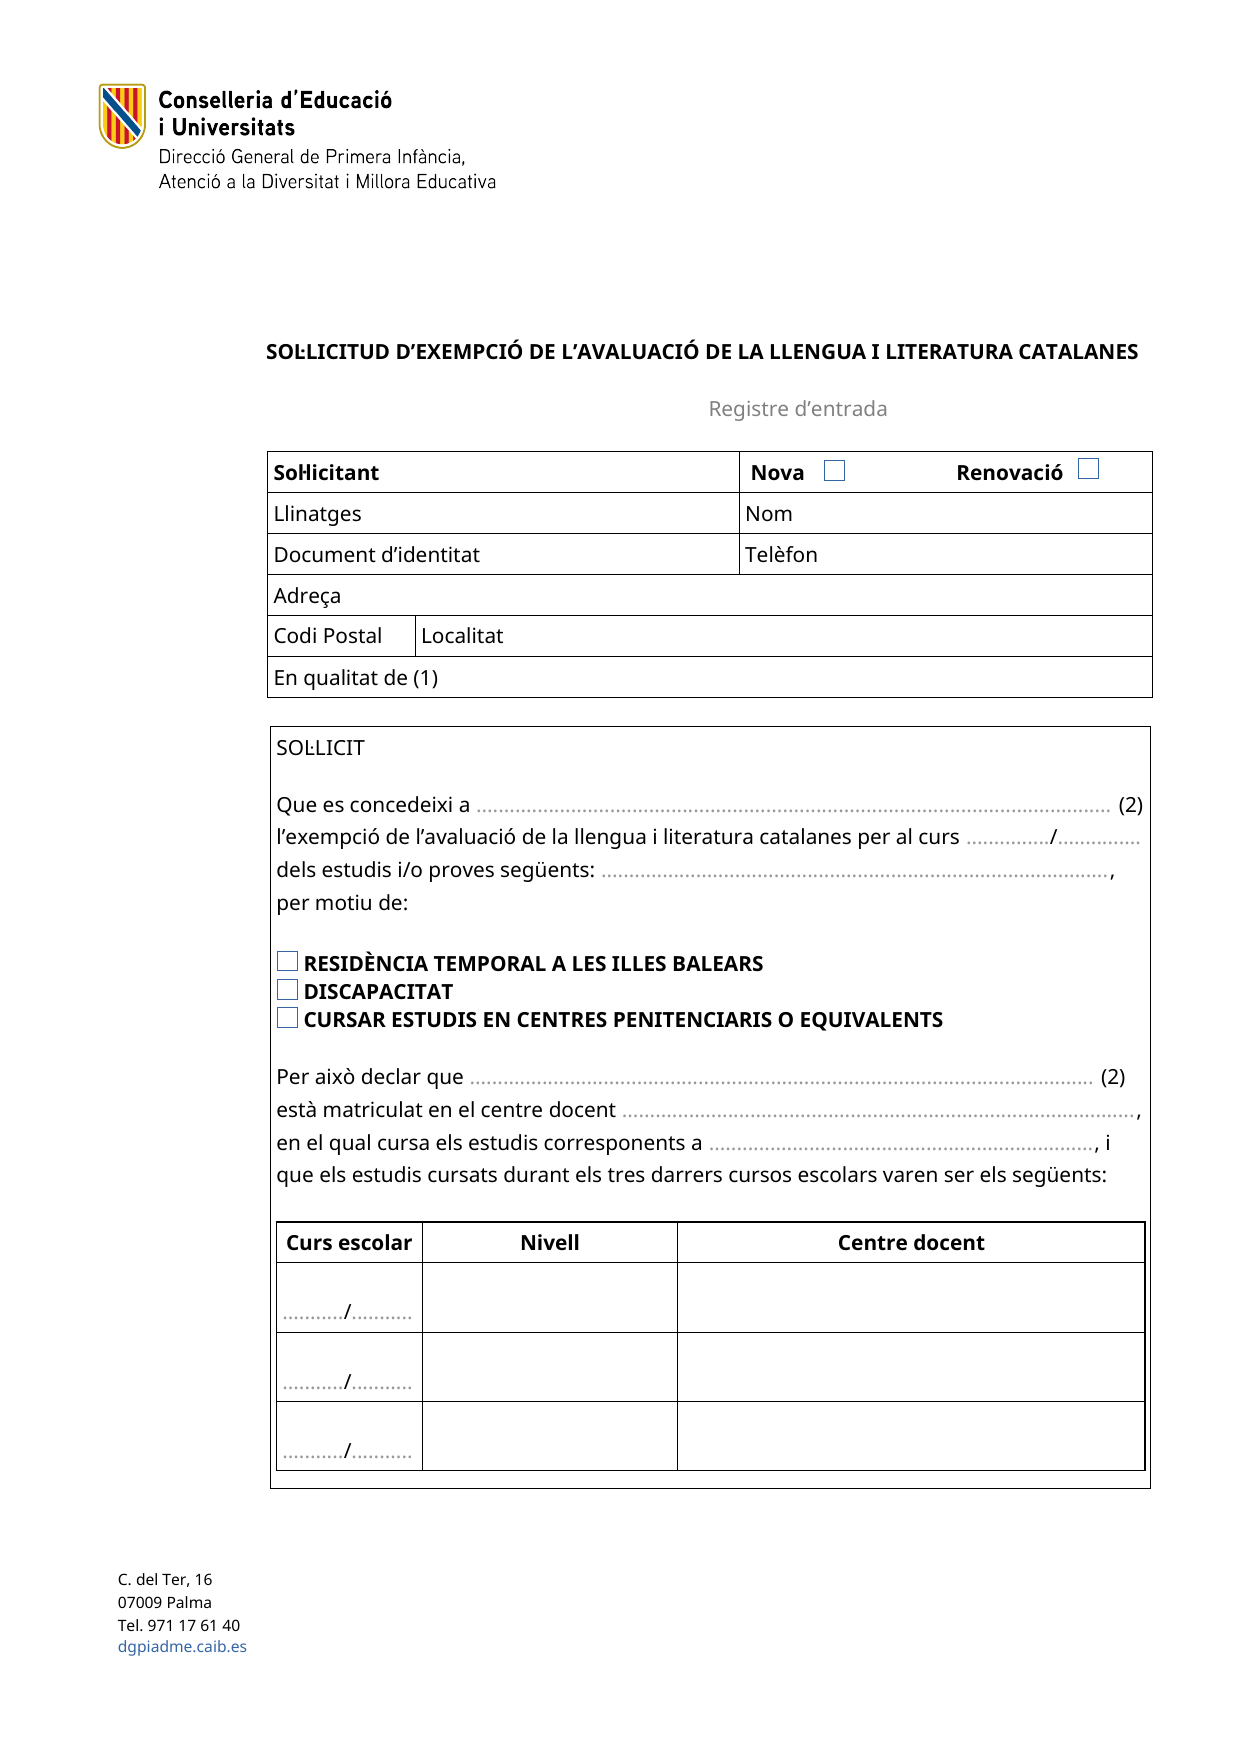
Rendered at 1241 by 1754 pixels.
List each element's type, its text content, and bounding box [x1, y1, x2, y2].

table_cell Codi Postal [268, 616, 415, 656]
table_cell Localitat [416, 616, 1152, 656]
table_cell [423, 1263, 677, 1332]
table_header Nivell [423, 1223, 677, 1262]
table_cell .........../........... [277, 1402, 422, 1470]
picture [87, 63, 507, 209]
table_cell Document d’identitat [268, 534, 739, 574]
table_cell En qualitat de (1) [268, 657, 1152, 697]
table_cell Nom [740, 493, 1152, 533]
table_cell Adreça [268, 575, 1152, 615]
table_cell [423, 1333, 677, 1401]
table_cell .........../........... [277, 1333, 422, 1401]
text Registre d’entrada [266, 394, 1152, 423]
table_cell [678, 1333, 1144, 1401]
text SOL·LICITUD D’EXEMPCIÓ DE L’AVALUACIÓ DE LA LLENGUA I LITERATURA CATALANES [266, 337, 1152, 366]
table_cell [678, 1402, 1144, 1470]
table_header Centre docent [678, 1223, 1144, 1262]
table_header SOL·LICIT Que es concedeixi a .................................................................................................................. (2) l’exempció de l’avaluació de la llengua i literatura catalanes per al curs .............../............... dels estudis i/o proves següents: ..........................................................................................., per motiu de: RESIDÈNCIA TEMPORAL A LES ILLES BALEARS DISCAPACITAT CURSAR ESTUDIS EN CENTRES PENITENCIARIS O EQUIVALENTS Per això declar que ................................................................................................................ (2) està matriculat en el centre docent ............................................................................................, en el qual cursa els estudis corresponents a ....................................................................., i que els estudis cursats durant els tres darrers cursos escolars varen ser els següents: [271, 727, 1150, 1488]
table_header Curs escolar [277, 1223, 422, 1262]
table_cell [423, 1402, 677, 1470]
table_cell [678, 1263, 1144, 1332]
table_cell .........../........... [277, 1263, 422, 1332]
table_cell Llinatges [268, 493, 739, 533]
table_header Nova Renovació [740, 452, 1152, 492]
table_header Sol·licitant [268, 452, 739, 492]
table_cell Telèfon [740, 534, 1152, 574]
